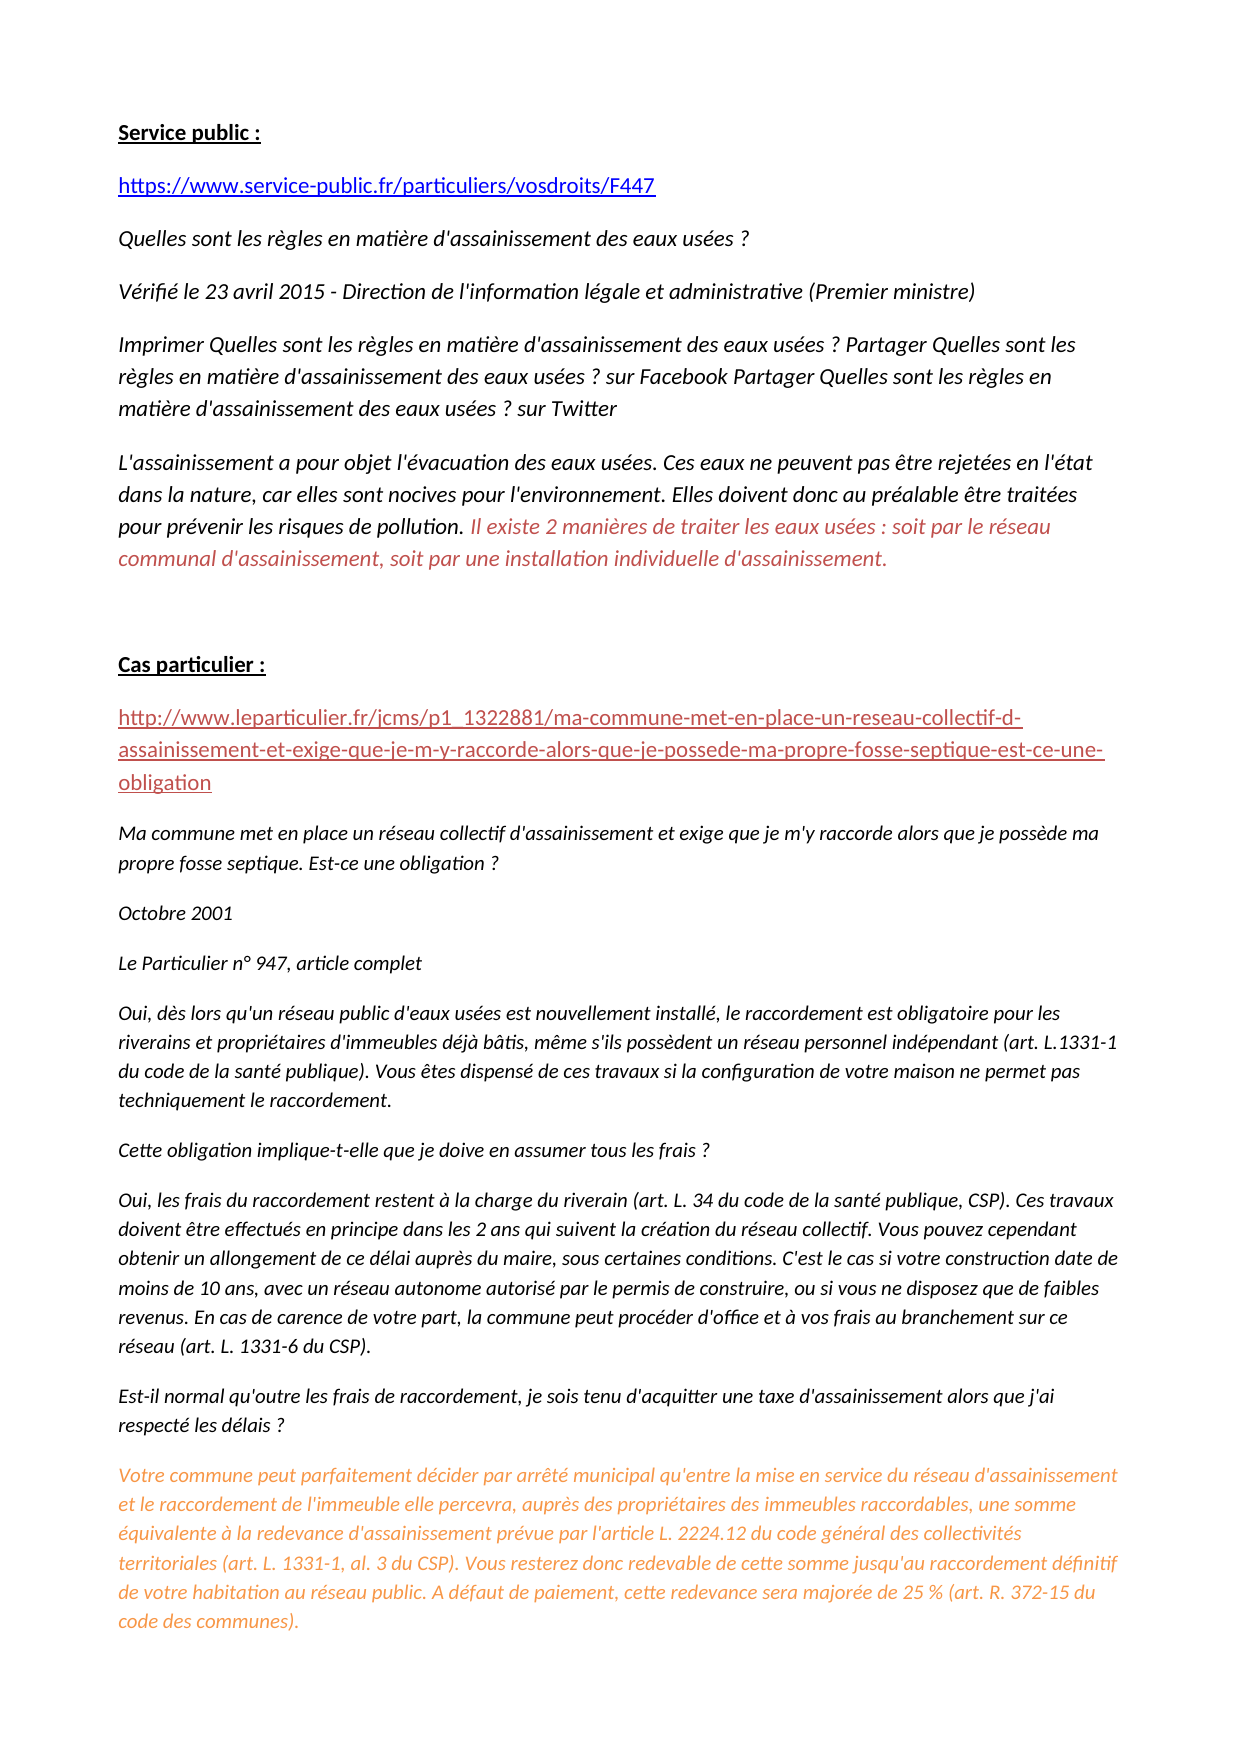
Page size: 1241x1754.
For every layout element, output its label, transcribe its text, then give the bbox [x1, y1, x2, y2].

text Cas particulier : [118, 650, 1122, 678]
text Octobre 2001 [118, 900, 1122, 925]
text Quelles sont les règles en matière d'assainissement des eaux usées ? [118, 224, 1122, 252]
text Imprimer Quelles sont les règles en matière d'assainissement des eaux usées ? Partager Quelles sont les règles en matière d'assainissement des eaux usées ? sur Facebook Partager Quelles sont les règles en matière d'assainissement des eaux usées ? sur Twitter [118, 330, 1122, 423]
text Oui, les frais du raccordement restent à la charge du riverain (art. L. 34 du code de la santé publique, CSP). Ces travaux doivent être effectués en principe dans les 2 ans qui suivent la création du réseau collectif. Vous pouvez cependant obtenir un allongement de ce délai auprès du maire, sous certaines conditions. C'est le cas si votre construction date de moins de 10 ans, avec un réseau autonome autorisé par le permis de construire, ou si vous ne disposez que de faibles revenus. En cas de carence de votre part, la commune peut procéder d'office et à vos frais au branchement sur ce réseau (art. L. 1331-6 du CSP). [118, 1187, 1122, 1358]
text Oui, dès lors qu'un réseau public d'eaux usées est nouvellement installé, le raccordement est obligatoire pour les riverains et propriétaires d'immeubles déjà bâtis, même s'ils possèdent un réseau personnel indépendant (art. L.1331-1 du code de la santé publique). Vous êtes dispensé de ces travaux si la configuration de votre maison ne permet pas techniquement le raccordement. [118, 1000, 1122, 1113]
text Est-il normal qu'outre les frais de raccordement, je sois tenu d'acquitter une taxe d'assainissement alors que j'ai respecté les délais ? [118, 1383, 1122, 1438]
text http://www.leparticulier.fr/jcms/p1_1322881/ma-commune-met-en-place-un-reseau-collectif-d-assainissement-et-exige-que-je-m-y-raccorde-alors-que-je-possede-ma-propre-fosse-septique-est-ce-une-obligation [118, 703, 1122, 796]
text https://www.service-public.fr/particuliers/vosdroits/F447 [118, 171, 1122, 199]
text Cette obligation implique-t-elle que je doive en assumer tous les frais ? [118, 1137, 1122, 1163]
text Vérifié le 23 avril 2015 - Direction de l'information légale et administrative (Premier ministre) [118, 277, 1122, 305]
text Ma commune met en place un réseau collectif d'assainissement et exige que je m'y raccorde alors que je possède ma propre fosse septique. Est-ce une obligation ? [118, 821, 1122, 875]
text Service public : [118, 118, 1122, 146]
text L'assainissement a pour objet l'évacuation des eaux usées. Ces eaux ne peuvent pas être rejetées en l'état dans la nature, car elles sont nocives pour l'environnement. Elles doivent donc au préalable être traitées pour prévenir les risques de pollution. Il existe 2 manières de traiter les eaux usées : soit par le réseau communal d'assainissement, soit par une installation individuelle d'assainissement. [118, 448, 1122, 572]
text Le Particulier n° 947, article complet [118, 950, 1122, 975]
text Votre commune peut parfaitement décider par arrêté municipal qu'entre la mise en service du réseau d'assainissement et le raccordement de l'immeuble elle percevra, auprès des propriétaires des immeubles raccordables, une somme équivalente à la redevance d'assainissement prévue par l'article L. 2224.12 du code général des collectivités territoriales (art. L. 1331-1, al. 3 du CSP). Vous resterez donc redevable de cette somme jusqu'au raccordement définitif de votre habitation au réseau public. A défaut de paiement, cette redevance sera majorée de 25 % (art. R. 372-15 du code des communes). [118, 1462, 1122, 1633]
